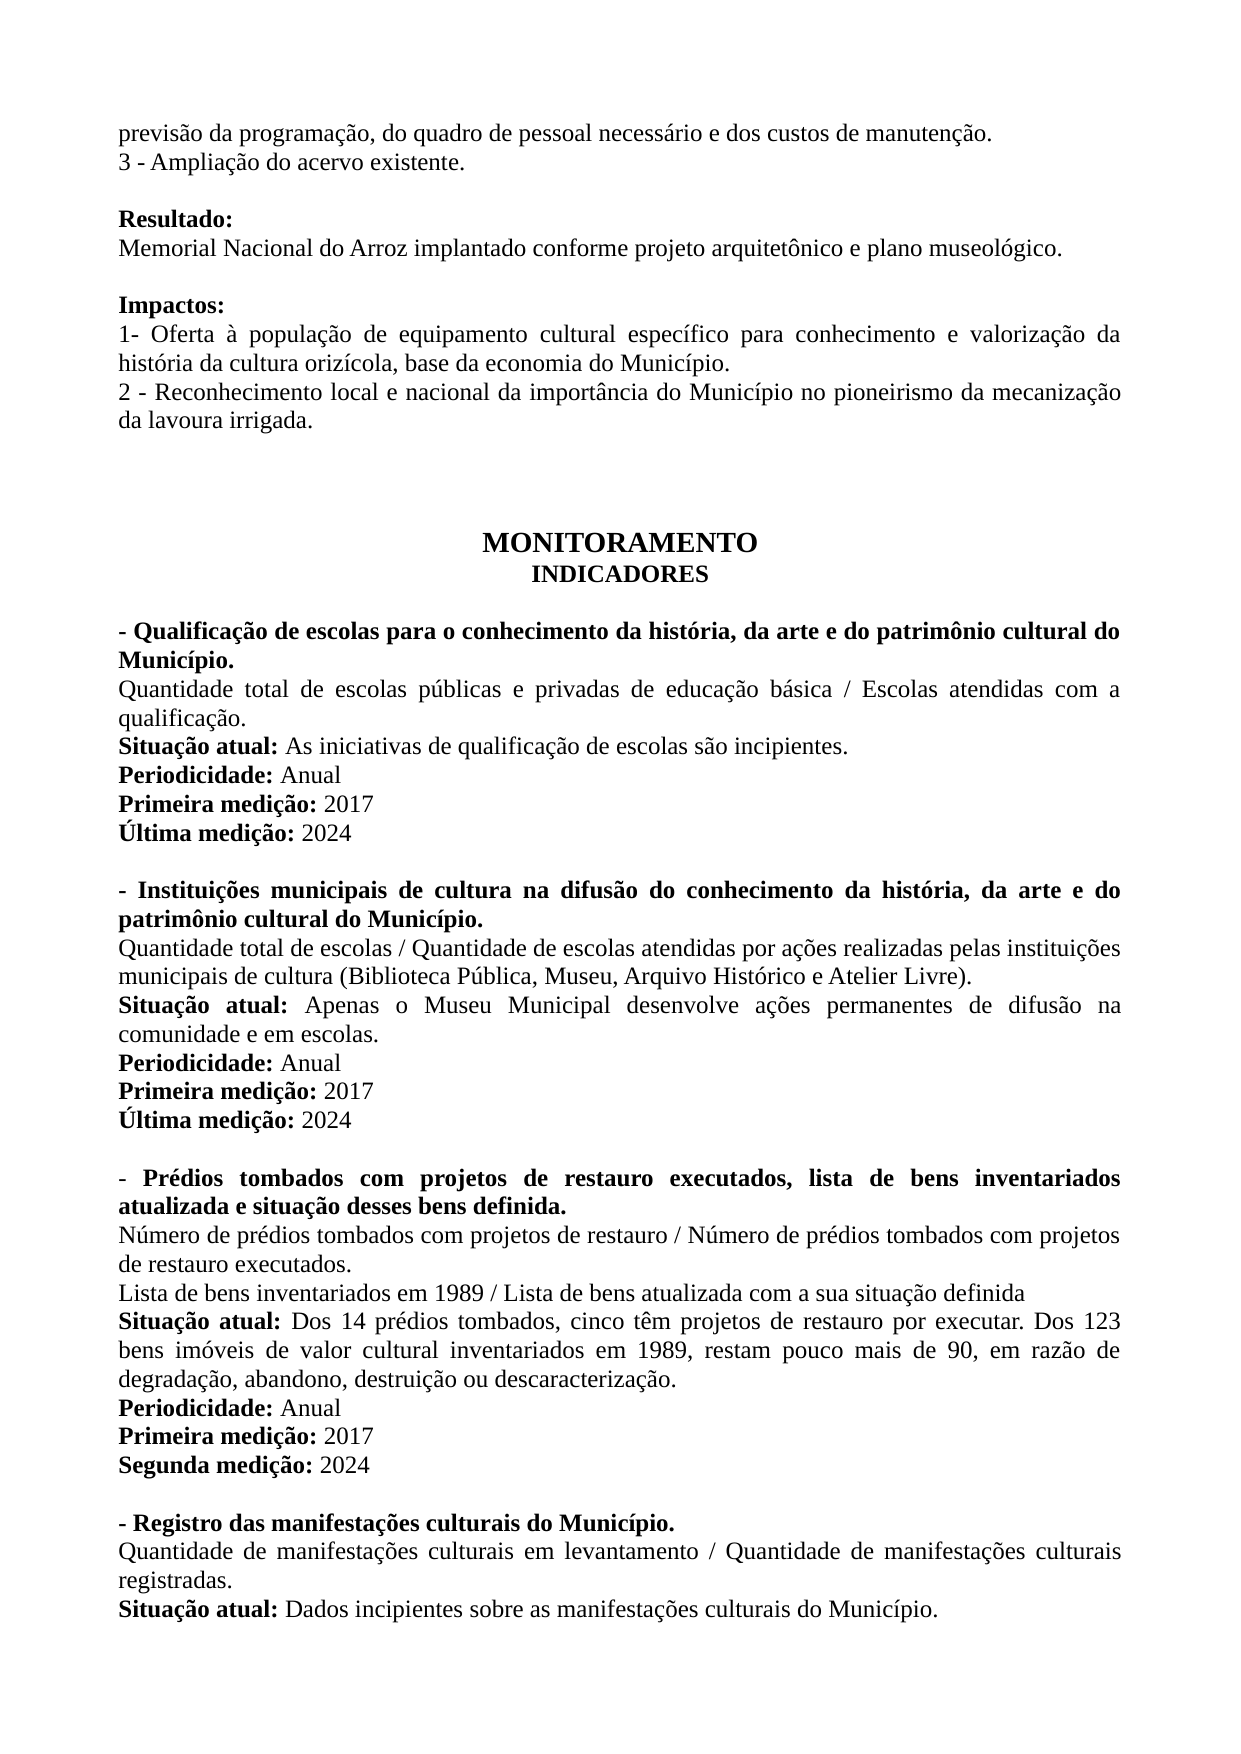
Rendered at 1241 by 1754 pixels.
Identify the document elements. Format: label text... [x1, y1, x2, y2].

text Número de prédios tombados com projetos de restauro / Número de prédios tombados com projetos de restauro executados. [118, 1220, 1122, 1278]
text Última medição: 2024 [118, 1105, 1122, 1134]
text - Qualificação de escolas para o conhecimento da história, da arte e do patrimônio cultural do Município. [118, 616, 1122, 674]
text Situação atual: Dos 14 prédios tombados, cinco têm projetos de restauro por executar. Dos 123 bens imóveis de valor cultural inventariados em 1989, restam pouco mais de 90, em razão de degradação, abandono, destruição ou descaracterização. [118, 1306, 1122, 1393]
text 2 - Reconhecimento local e nacional da importância do Município no pioneirismo da mecanização da lavoura irrigada. [118, 377, 1122, 434]
text Memorial Nacional do Arroz implantado conforme projeto arquitetônico e plano museológico. [118, 233, 1122, 262]
text Primeira medição: 2017 [118, 1421, 1122, 1450]
text Primeira medição: 2017 [118, 789, 1122, 818]
text - Prédios tombados com projetos de restauro executados, lista de bens inventariados atualizada e situação desses bens definida. [118, 1163, 1122, 1220]
text INDICADORES [118, 559, 1122, 588]
text 1- Oferta à população de equipamento cultural específico para conhecimento e valorização da história da cultura orizícola, base da economia do Município. [118, 319, 1122, 377]
text Situação atual: Dados incipientes sobre as manifestações culturais do Município. [118, 1594, 1122, 1623]
text Situação atual: Apenas o Museu Municipal desenvolve ações permanentes de difusão na comunidade e em escolas. [118, 990, 1122, 1048]
text Impactos: [118, 291, 1122, 319]
text Quantidade total de escolas públicas e privadas de educação básica / Escolas atendidas com a qualificação. [118, 674, 1122, 731]
text Periodicidade: Anual [118, 760, 1122, 789]
text Primeira medição: 2017 [118, 1076, 1122, 1105]
text Periodicidade: Anual [118, 1048, 1122, 1076]
text Resultado: [118, 204, 1122, 233]
text Última medição: 2024 [118, 818, 1122, 846]
text previsão da programação, do quadro de pessoal necessário e dos custos de manutenção. [118, 118, 1122, 147]
text - Registro das manifestações culturais do Município. [118, 1508, 1122, 1536]
text Lista de bens inventariados em 1989 / Lista de bens atualizada com a sua situação definida [118, 1278, 1122, 1306]
text MONITORAMENTO [118, 525, 1122, 559]
text - Instituições municipais de cultura na difusão do conhecimento da história, da arte e do patrimônio cultural do Município. [118, 875, 1122, 933]
text Quantidade total de escolas / Quantidade de escolas atendidas por ações realizadas pelas instituições municipais de cultura (Biblioteca Pública, Museu, Arquivo Histórico e Atelier Livre). [118, 933, 1122, 990]
text Periodicidade: Anual [118, 1393, 1122, 1421]
text Quantidade de manifestações culturais em levantamento / Quantidade de manifestações culturais registradas. [118, 1536, 1122, 1594]
text Situação atual: As iniciativas de qualificação de escolas são incipientes. [118, 731, 1122, 760]
text 3 - Ampliação do acervo existente. [118, 147, 1122, 176]
text Segunda medição: 2024 [118, 1450, 1122, 1479]
